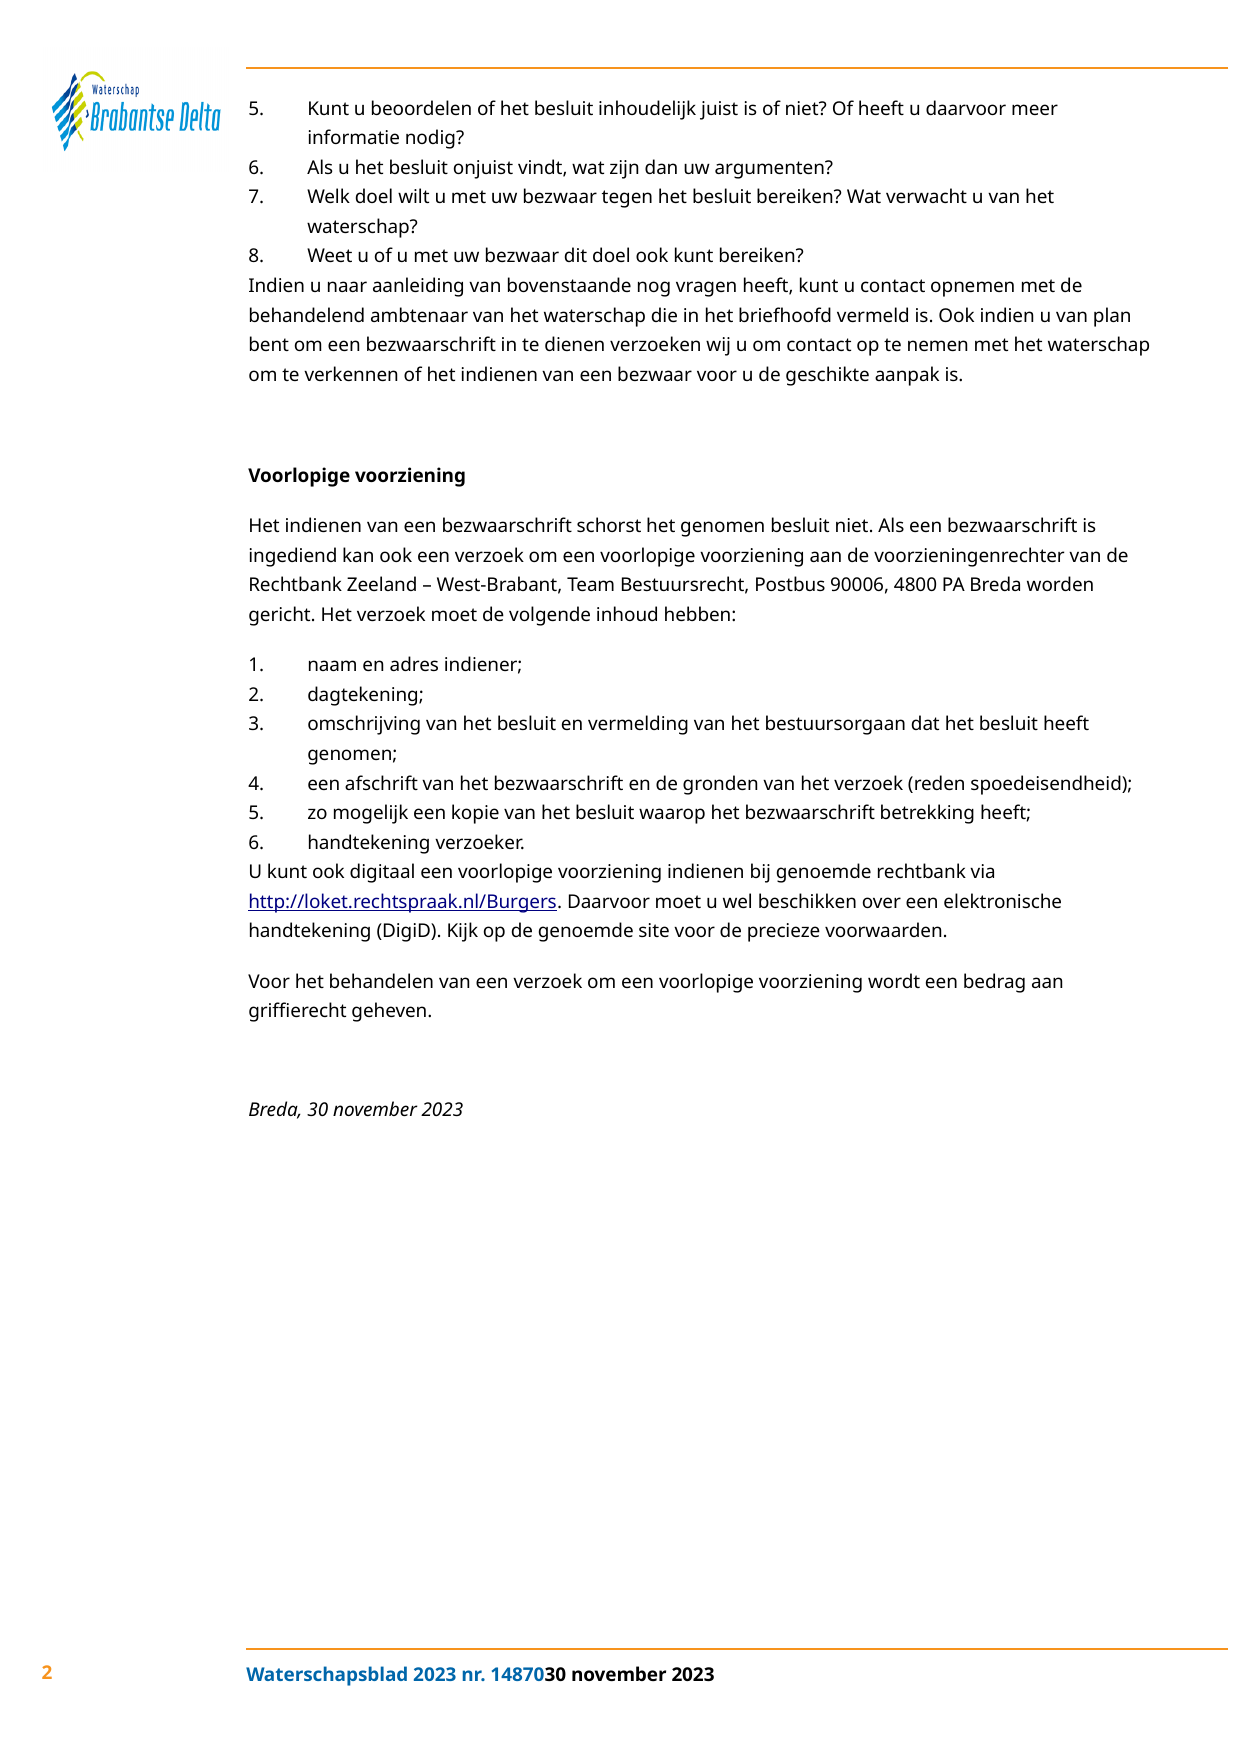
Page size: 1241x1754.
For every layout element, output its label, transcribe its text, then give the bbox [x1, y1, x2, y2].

list Weet u of u met uw bezwaar dit doel ook kunt bereiken? [248, 243, 1152, 268]
list Welk doel wilt u met uw bezwaar tegen het besluit bereiken? Wat verwacht u van het waterschap? [248, 183, 1152, 239]
text Indien u naar aanleiding van bovenstaande nog vragen heeft, kunt u contact opnemen met de behandelend ambtenaar van het waterschap die in het briefhoofd vermeld is. Ook indien u van plan bent om een bezwaarschrift in te dienen verzoeken wij u om contact op te nemen met het waterschap om te verkennen of het indienen van een bezwaar voor u de geschikte aanpak is. [248, 272, 1152, 387]
list Kunt u beoordelen of het besluit inhoudelijk juist is of niet? Of heeft u daarvoor meer informatie nodig? [248, 95, 1152, 150]
text Voorlopige voorziening [248, 462, 1152, 488]
text Voor het behandelen van een verzoek om een voorlopige voorziening wordt een bedrag aan griffierecht geheven. [248, 968, 1152, 1023]
list dagtekening; [248, 681, 1152, 707]
list een afschrift van het bezwaarschrift en de gronden van het verzoek (reden spoedeisendheid); [248, 770, 1152, 796]
list zo mogelijk een kopie van het besluit waarop het bezwaarschrift betrekking heeft; [248, 799, 1152, 825]
text Het indienen van een bezwaarschrift schorst het genomen besluit niet. Als een bezwaarschrift is ingediend kan ook een verzoek om een voorlopige voorziening aan de voorzieningenrechter van de Rechtbank Zeeland – West-Brabant, Team Bestuursrecht, Postbus 90006, 4800 PA Breda worden gericht. Het verzoek moet de volgende inhoud hebben: [248, 512, 1152, 627]
picture [41, 47, 231, 172]
list naam en adres indiener; [248, 651, 1152, 677]
list Als u het besluit onjuist vindt, wat zijn dan uw argumenten? [248, 154, 1152, 180]
text Breda, 30 november 2023 [248, 1096, 1152, 1122]
list handtekening verzoeker. [248, 829, 1152, 855]
text U kunt ook digitaal een voorlopige voorziening indienen bij genoemde rechtbank via http://loket.rechtspraak.nl/Burgers. Daarvoor moet u wel beschikken over een elektronische handtekening (DigiD). Kijk op de genoemde site voor de precieze voorwaarden. [248, 858, 1152, 943]
list omschrijving van het besluit en vermelding van het bestuursorgaan dat het besluit heeft genomen; [248, 711, 1152, 766]
